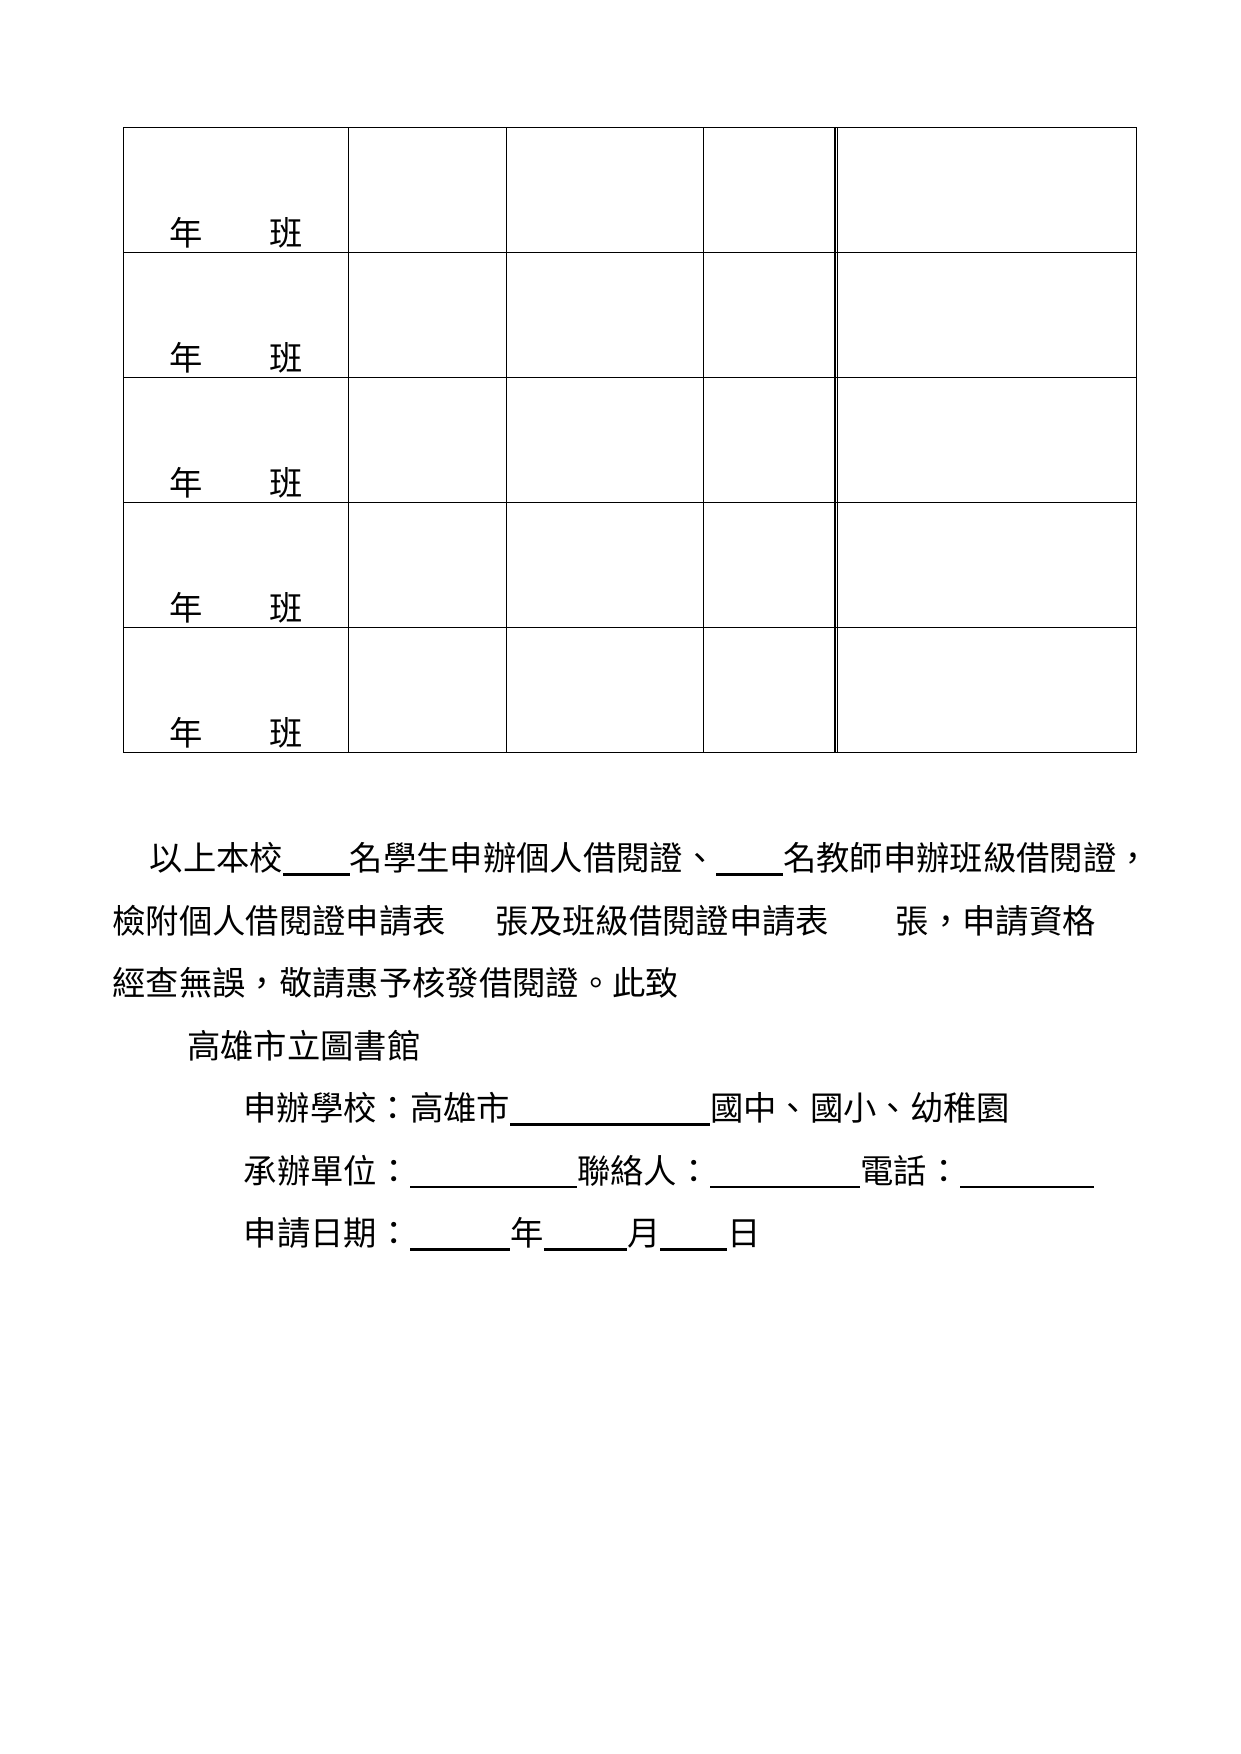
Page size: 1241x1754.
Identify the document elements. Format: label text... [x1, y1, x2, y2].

table_cell [704, 128, 834, 252]
table_cell [349, 628, 506, 752]
table_cell [704, 503, 834, 627]
table_cell [704, 378, 834, 502]
table_cell [838, 253, 1136, 377]
table_cell [507, 128, 703, 252]
table_cell [349, 128, 506, 252]
text 申辦學校：高雄市 國中、國小、幼稚園 [112, 1064, 1128, 1127]
table_cell [838, 628, 1136, 752]
text 申請日期： 年 月 日 [243, 1189, 1128, 1252]
text 高雄市立圖書館 [112, 1002, 1128, 1064]
table_cell [349, 253, 506, 377]
table_cell 年 班 [124, 128, 348, 252]
table_cell [507, 253, 703, 377]
text 承辦單位： 聯絡人： 電話： [93, 1127, 1128, 1189]
table_cell [838, 128, 1136, 252]
table_cell [507, 628, 703, 752]
table_cell 年 班 [124, 253, 348, 377]
table_cell [349, 503, 506, 627]
table_cell [507, 503, 703, 627]
table_cell [838, 378, 1136, 502]
table_cell [507, 378, 703, 502]
table_cell 年 班 [124, 628, 348, 752]
text 以上本校 名學生申辦個人借閱證、 名教師申辦班級借閱證，檢附個人借閱證申請表 張及班級借閱證申請表 張，申請資格經查無誤，敬請惠予核發借閱證。此致 [112, 814, 1128, 1002]
table_cell [704, 628, 834, 752]
table_cell [349, 378, 506, 502]
table_cell 年 班 [124, 503, 348, 627]
table_cell [704, 253, 834, 377]
table_cell 年 班 [124, 378, 348, 502]
table_cell [838, 503, 1136, 627]
